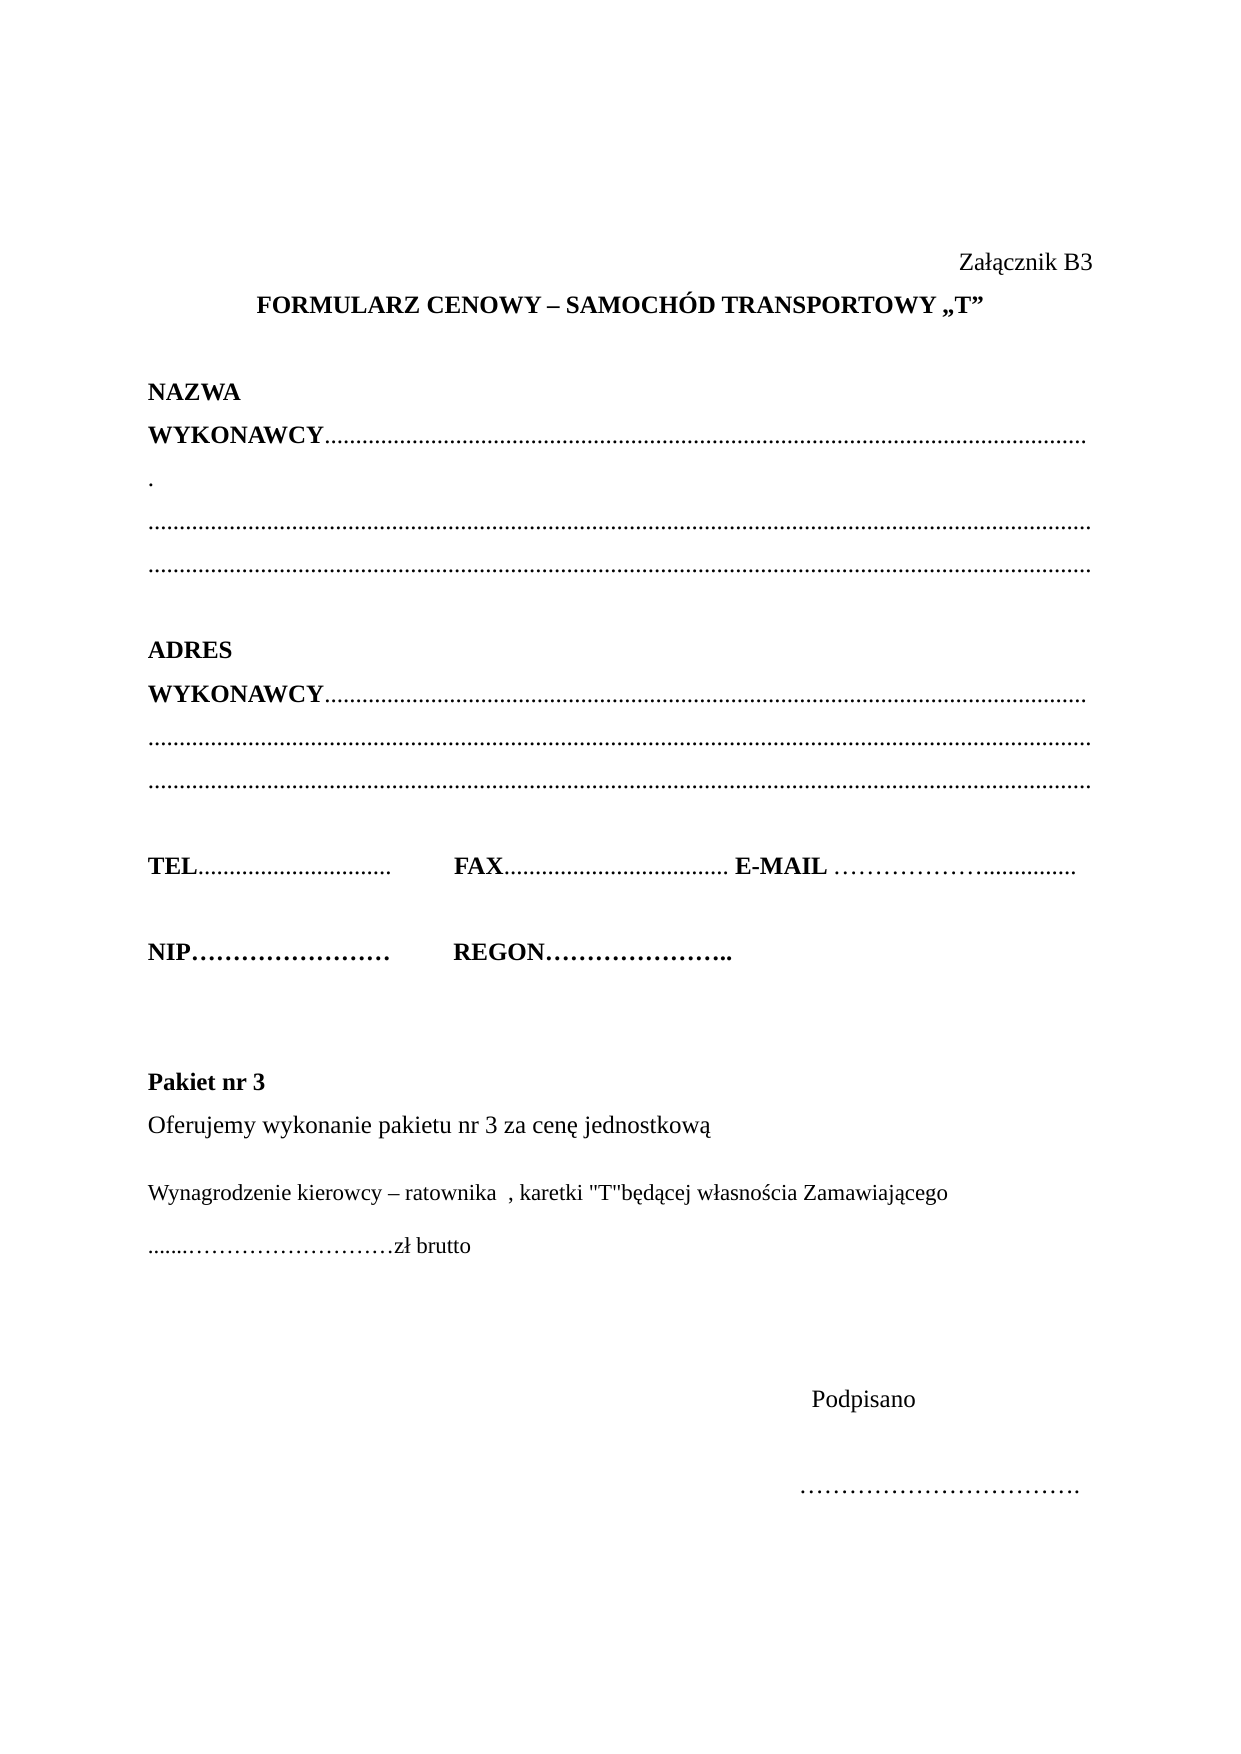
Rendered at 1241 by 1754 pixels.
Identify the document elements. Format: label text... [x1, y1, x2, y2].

text NIP…………………… REGON………………….. [148, 937, 1092, 966]
text ....................................................................................................................................................... [148, 722, 1092, 751]
text TEL............................... FAX.................................... E-MAIL ………………............... [148, 851, 1092, 880]
text Podpisano [738, 1384, 1092, 1413]
text ....................................................................................................................................................... [148, 549, 1092, 578]
text NAZWA WYKONAWCY........................................................................................................................... [148, 377, 1092, 492]
text ....................................................................................................................................................... [148, 506, 1092, 535]
text ……………………………. [148, 1471, 1092, 1499]
text .......………………………zł brutto [148, 1232, 1092, 1258]
text Oferujemy wykonanie pakietu nr 3 za cenę jednostkową [148, 1110, 1092, 1139]
text ADRES WYKONAWCY.......................................................................................................................... [148, 636, 1092, 707]
text Wynagrodzenie kierowcy – ratownika , karetki "T"będącej własnościa Zamawiającego [148, 1179, 1092, 1206]
text FORMULARZ CENOWY – SAMOCHÓD TRANSPORTOWY „T” [148, 291, 1092, 319]
text ....................................................................................................................................................... [148, 765, 1092, 794]
text Załącznik B3 [148, 247, 1092, 276]
text Pakiet nr 3 [148, 1067, 1092, 1096]
